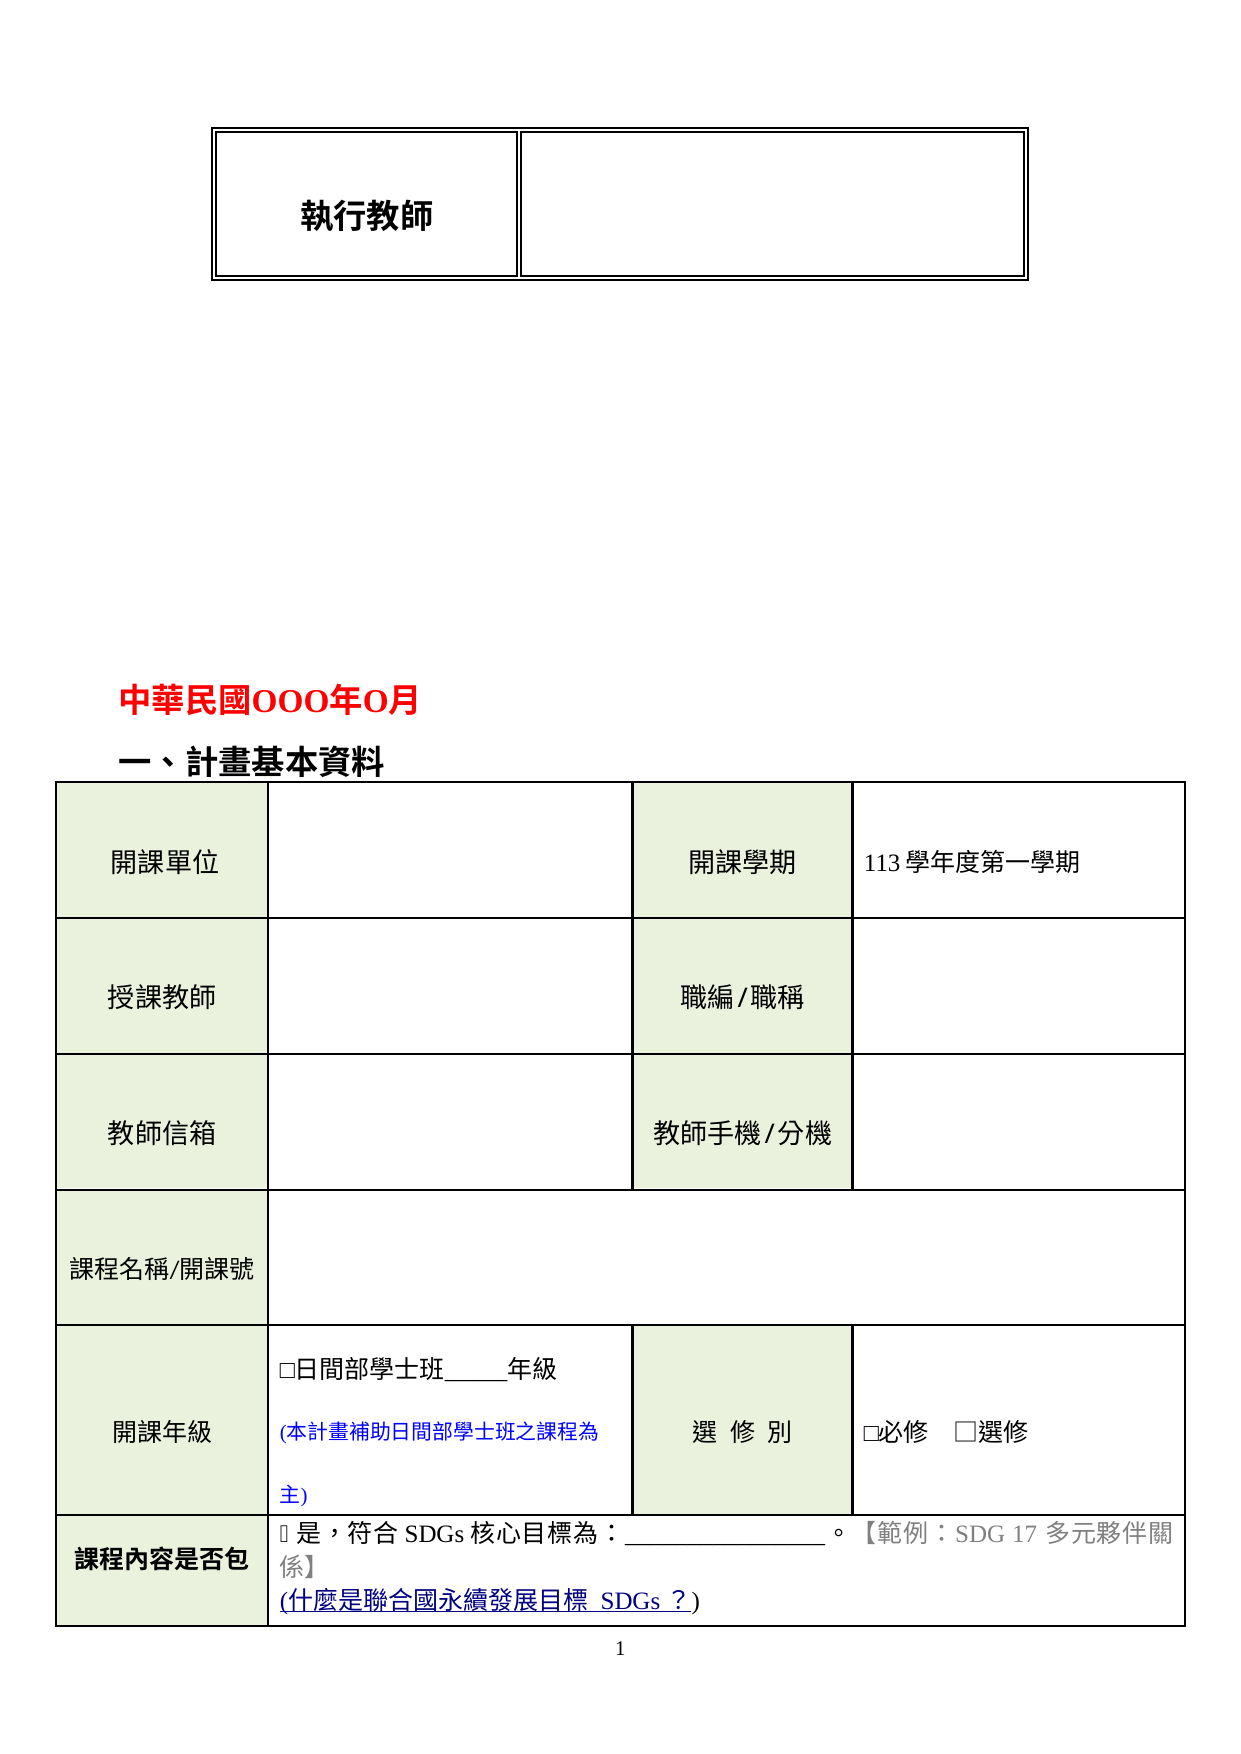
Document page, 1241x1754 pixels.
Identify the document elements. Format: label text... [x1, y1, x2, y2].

table_cell □日間部學士班_____年級 (本計畫補助日間部學士班之課程為主) [269, 1326, 631, 1514]
table_cell 教師信箱 [57, 1055, 267, 1188]
table_cell 執行教師 [217, 133, 516, 275]
table_cell 開課年級 [57, 1326, 267, 1514]
text 中華民國OOO年O月 [118, 656, 1122, 718]
table_cell 教師手機/分機 [634, 1055, 851, 1188]
table_cell 職編/職稱 [634, 919, 851, 1053]
table_cell 課程名稱/開課號 [57, 1191, 267, 1324]
table_header 113學年度第一學期 [854, 783, 1184, 917]
table_header 開課單位 [57, 783, 267, 917]
table_cell [854, 919, 1184, 1053]
table_header [269, 783, 631, 917]
table_cell 課程內容是否包 [57, 1516, 267, 1625]
table_cell [854, 1055, 1184, 1188]
table_cell 授課教師 [57, 919, 267, 1053]
text 一、計畫基本資料 [118, 718, 1122, 781]
table_cell [269, 919, 631, 1053]
table_cell  是，符合SDGs核心目標為：________________。【範例：SDG 17 多元夥伴關係】 (什麼是聯合國永續發展目標 SDGs ？) [269, 1516, 1184, 1625]
table_header 開課學期 [634, 783, 851, 917]
table_cell [522, 133, 1023, 275]
table_cell [269, 1191, 1184, 1324]
table_cell □必修 □選修 [854, 1326, 1184, 1514]
table_cell [269, 1055, 631, 1188]
table_cell 選 修 別 [634, 1326, 851, 1514]
